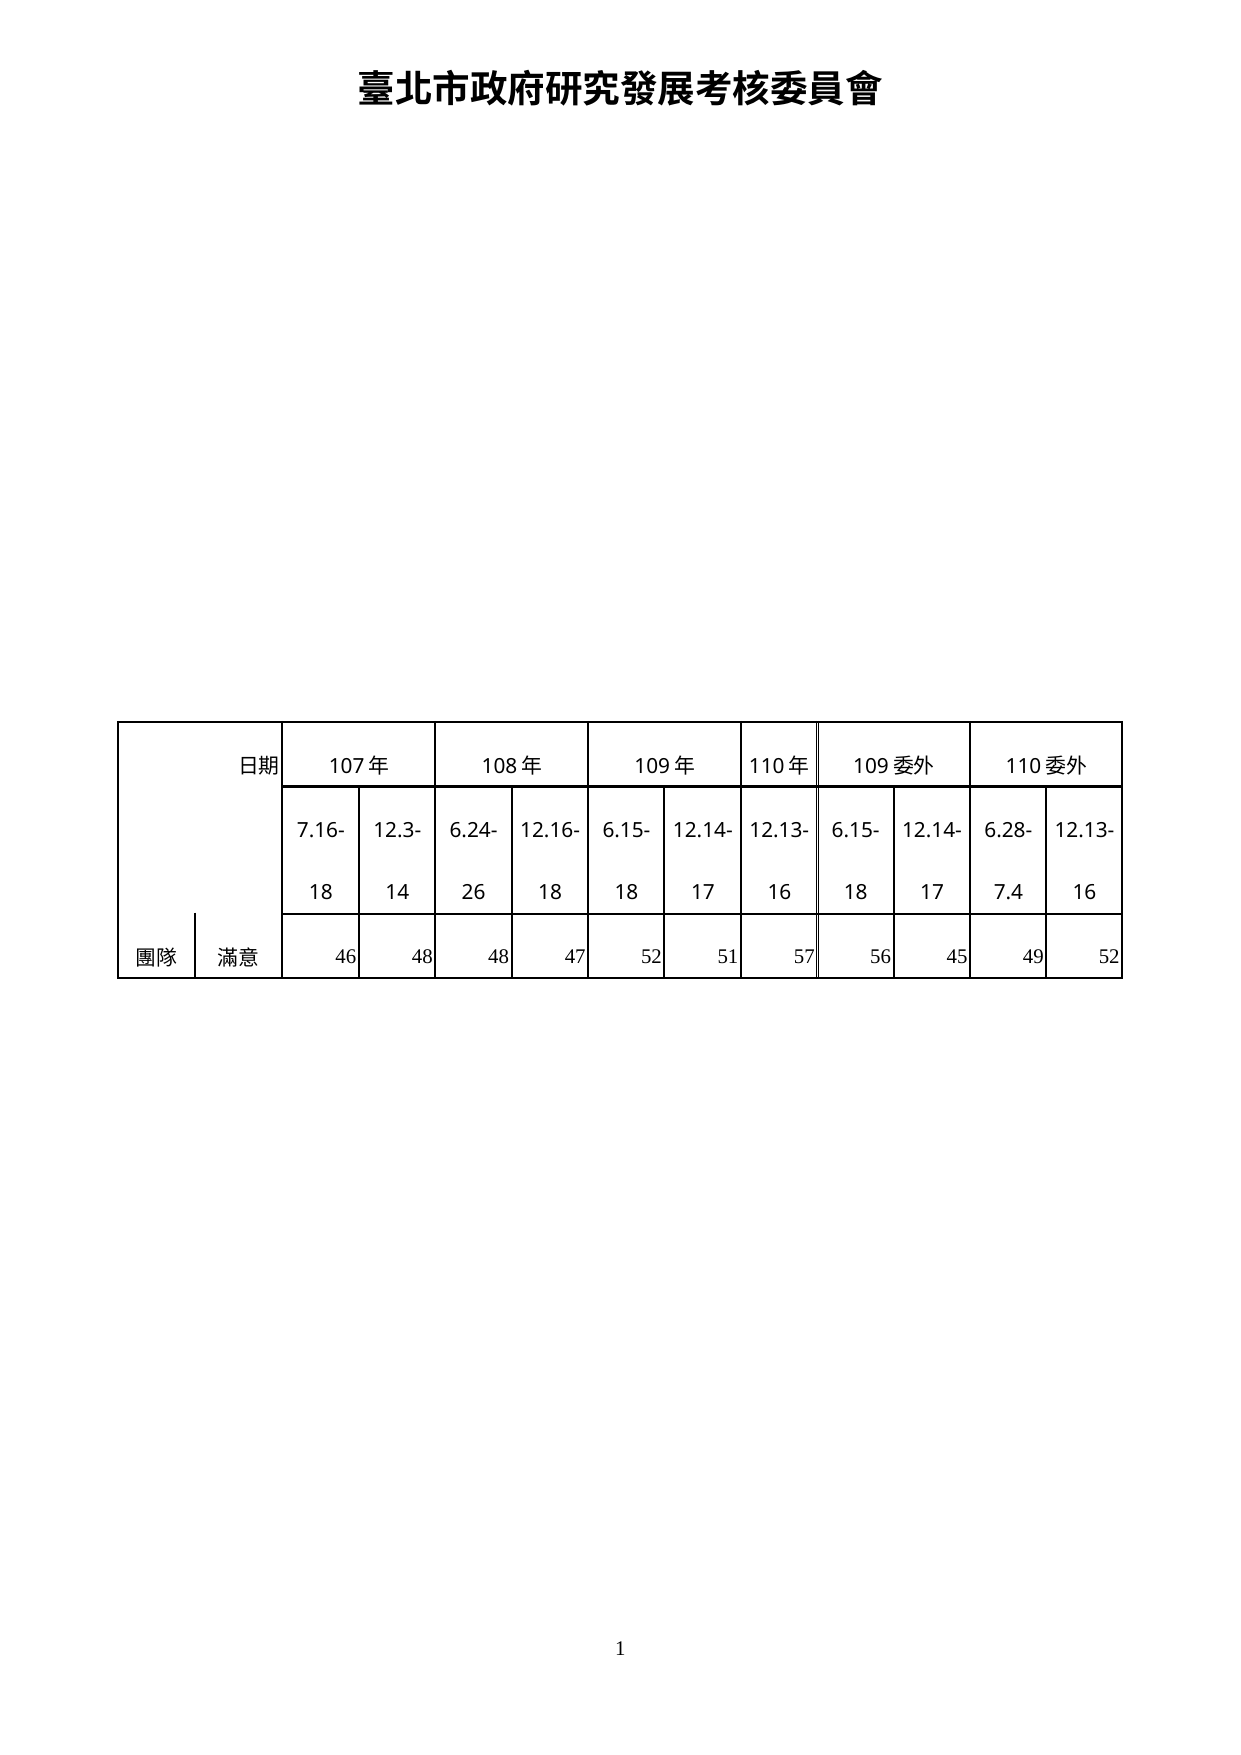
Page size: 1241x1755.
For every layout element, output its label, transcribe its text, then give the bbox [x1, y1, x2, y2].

table_cell 56 [819, 915, 893, 977]
table_header 110年 [742, 723, 816, 785]
table_cell 12.14-17 [665, 788, 740, 912]
table_header 108年 [436, 723, 587, 785]
table_cell 47 [513, 915, 587, 977]
table_cell 51 [665, 915, 740, 977]
table_cell 7.16-18 [283, 788, 358, 912]
table_cell 12.3-14 [360, 788, 434, 912]
table_header 110委外 [971, 723, 1121, 785]
table_cell 6.24-26 [436, 788, 511, 912]
table_cell 52 [589, 915, 663, 977]
table_cell 52 [1047, 915, 1121, 977]
table_cell 46 [283, 915, 358, 977]
table_header 日期 [119, 723, 281, 912]
table_cell 6.28-7.4 [971, 788, 1045, 912]
table_cell 團隊 [119, 913, 194, 977]
table_cell 48 [436, 915, 511, 977]
table_cell 57 [742, 915, 816, 977]
table_cell 49 [971, 915, 1045, 977]
table_header 109年 [589, 723, 740, 785]
table_cell 48 [360, 915, 434, 977]
table_cell 12.13-16 [1047, 788, 1121, 912]
table_cell 12.14-17 [895, 788, 969, 912]
table_cell 6.15-18 [589, 788, 663, 912]
table_cell 12.16-18 [513, 788, 587, 912]
table_header 107年 [283, 723, 434, 785]
table_cell 45 [895, 915, 969, 977]
table_cell 12.13-16 [742, 788, 816, 912]
table_cell 6.15-18 [819, 788, 893, 912]
table_cell 滿意 [196, 913, 281, 977]
table_header 109委外 [819, 723, 969, 785]
